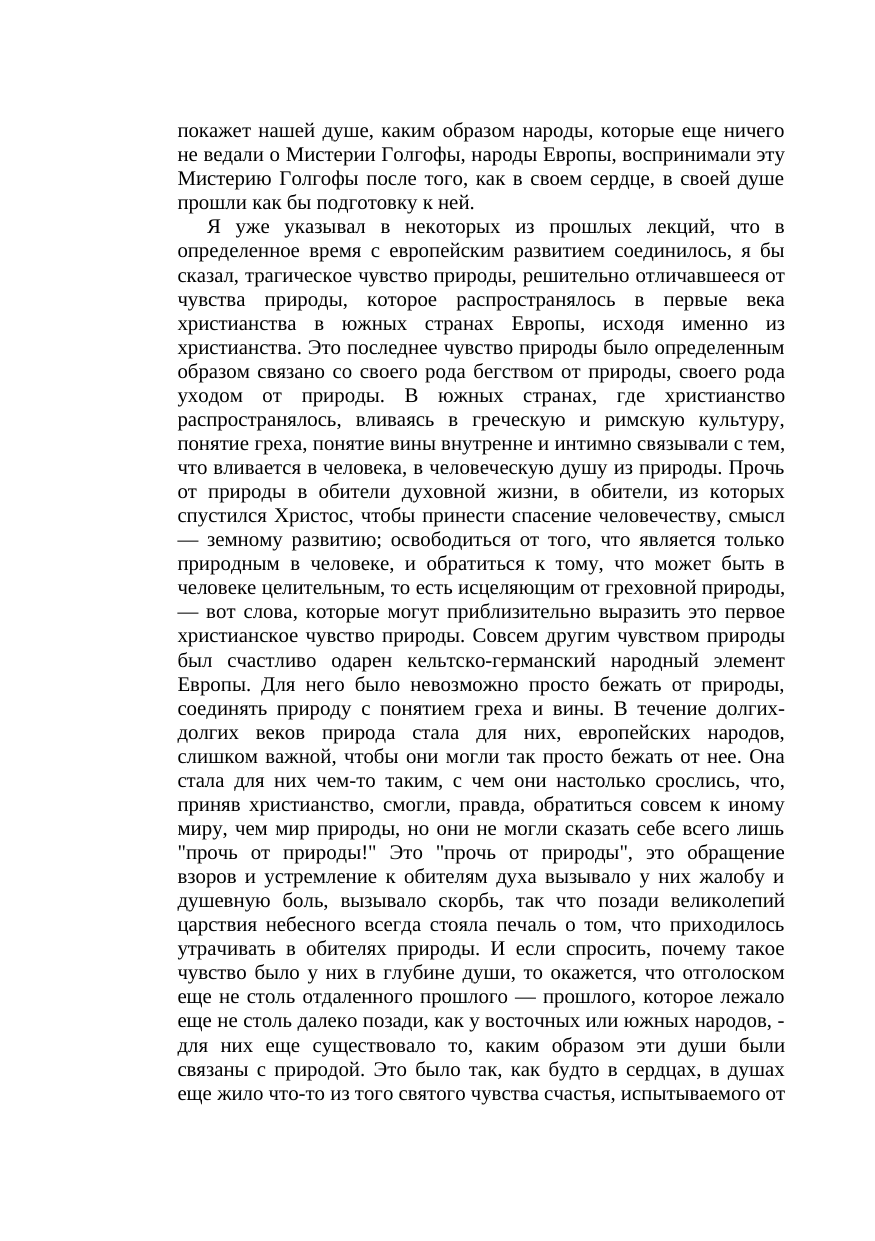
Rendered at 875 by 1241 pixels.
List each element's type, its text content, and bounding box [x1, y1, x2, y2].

text Я уже указывал в некоторых из прошлых лекций, что в определенное время с европейским развитием соединилось, я бы сказал, трагическое чувство природы, решительно отличавшееся от чувства природы, которое распространялось в первые века христианства в южных странах Европы, исходя именно из христианства. Это последнее чувство природы было определенным образом связано со своего рода бегством от природы, своего рода уходом от природы. В южных странах, где христианство распространялось, вливаясь в греческую и римскую культуру, понятие греха, понятие вины внутренне и интимно связывали с тем, что вливается в человека, в человеческую душу из природы. Прочь от природы в обители духовной жизни, в обители, из которых спустился Христос, чтобы принести спасение человечеству, смысл — земному развитию; освободиться от того, что является только природным в человеке, и обратиться к тому, что может быть в человеке целительным, то есть исцеляющим от греховной природы, — вот слова, которые могут приблизительно выразить это первое христианское чувство природы. Совсем другим чувством природы был счастливо одарен кельтско-германский народный элемент Европы. Для него было невозможно просто бежать от природы, соединять природу с понятием греха и вины. В течение долгих-долгих веков природа стала для них, европейских народов, слишком важной, чтобы они могли так просто бежать от нее. Она стала для них чем-то таким, с чем они настолько срослись, что, приняв христианство, смогли, правда, обратиться совсем к иному миру, чем мир природы, но они не могли сказать себе всего лишь "прочь от природы!" Это "прочь от природы", это обращение взоров и устремление к обителям духа вызывало у них жалобу и душевную боль, вызывало скорбь, так что позади великолепий царствия небесного всегда стояла печаль о том, что приходилось утрачивать в обителях природы. И если спросить, почему такое чувство было у них в глубине души, то окажется, что отголоском еще не столь отдаленного прошлого — прошлого, которое лежало еще не столь далеко позади, как у восточных или южных народов, - для них еще существовало то, каким образом эти души были связаны с природой. Это было так, как будто в сердцах, в душах еще жило что-то из того святого чувства счастья, испытываемого от [177, 214, 786, 1105]
text покажет нашей душе, каким образом народы, которые еще ничего не ведали о Мистерии Голгофы, народы Европы, воспринимали эту Мистерию Голгофы после того, как в своем сердце, в своей душе прошли как бы подготовку к ней. [177, 118, 786, 214]
